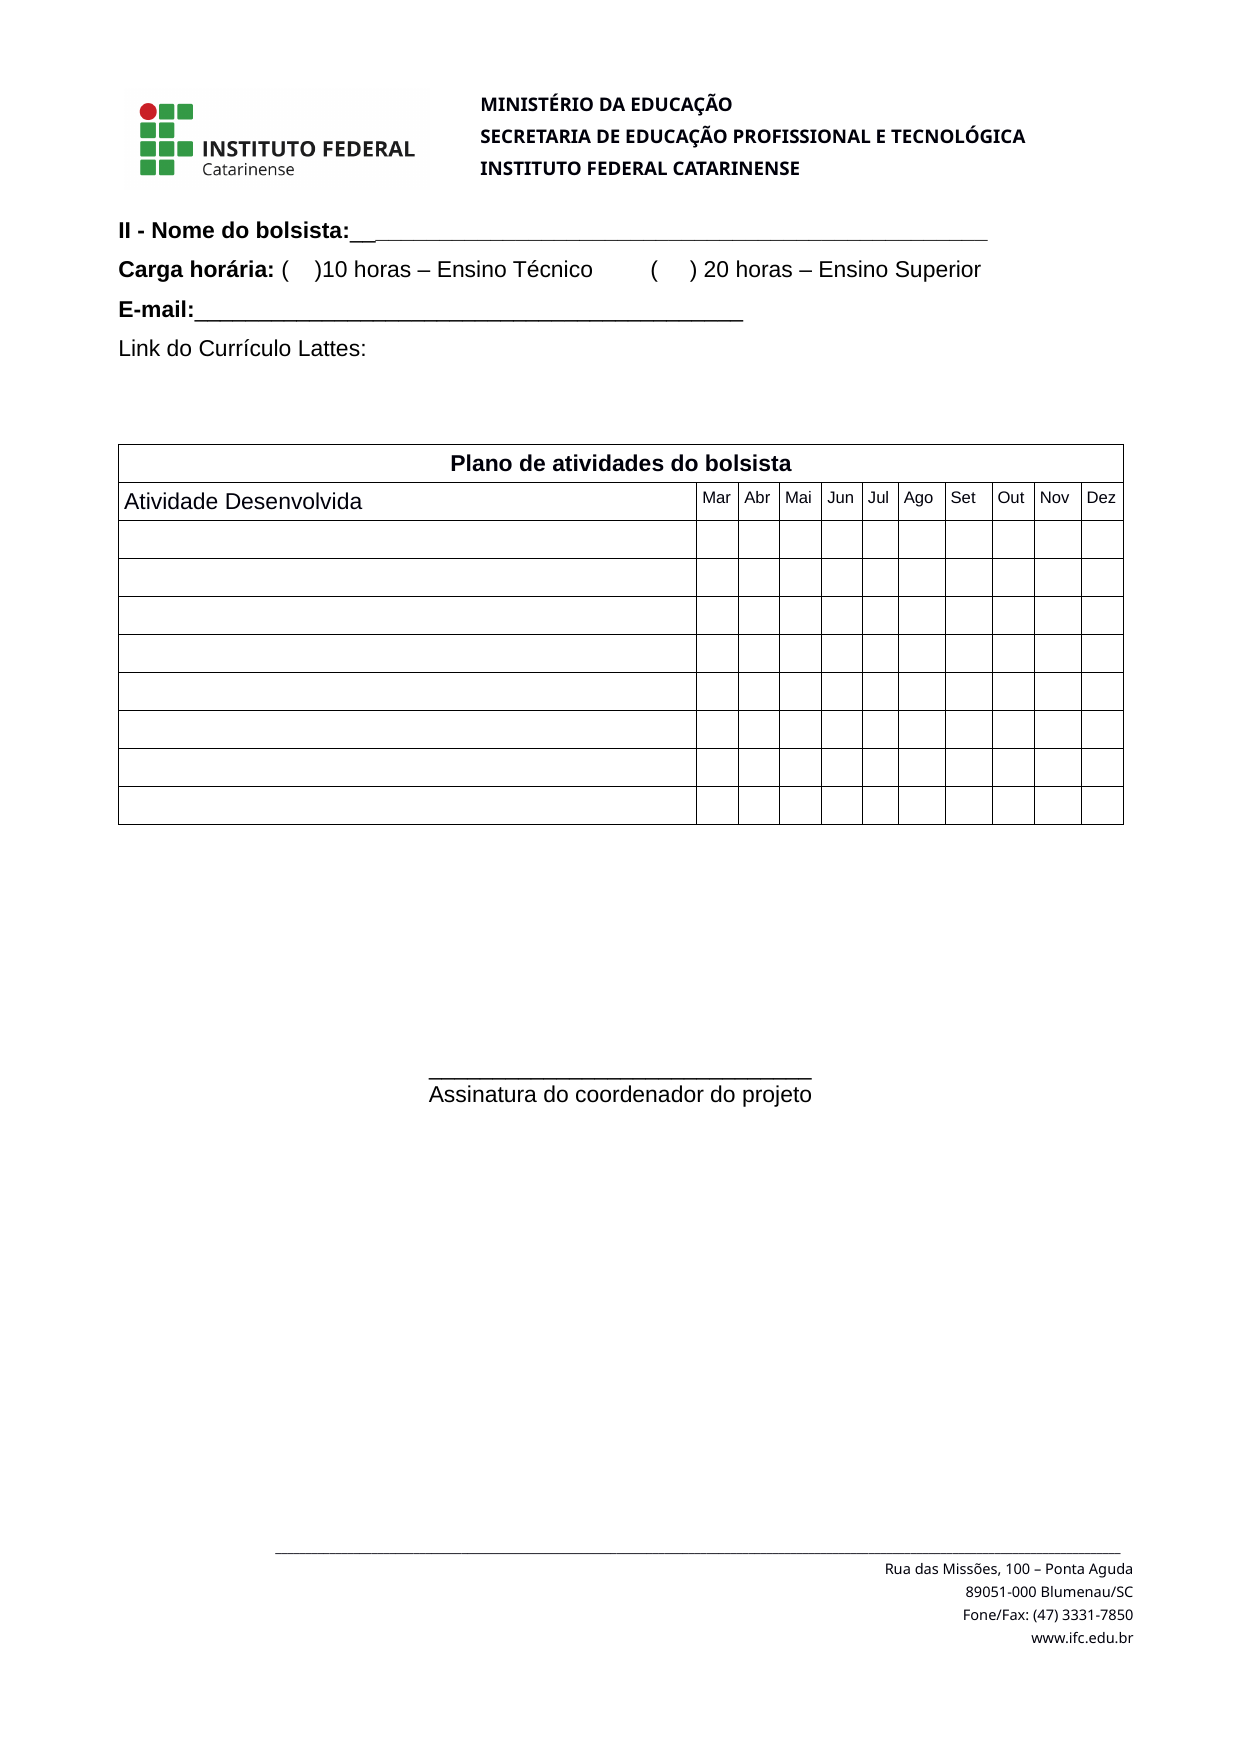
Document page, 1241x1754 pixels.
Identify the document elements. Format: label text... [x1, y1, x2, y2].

table_cell [697, 787, 738, 824]
table_cell [863, 559, 898, 596]
table_cell [119, 711, 696, 748]
table_cell [863, 711, 898, 748]
table_cell [822, 711, 862, 748]
table_cell [1035, 597, 1081, 634]
table_cell [780, 787, 821, 824]
table_header Plano de atividades do bolsista [119, 445, 1123, 482]
table_cell [780, 597, 821, 634]
table_cell [739, 521, 779, 558]
table_cell [119, 521, 696, 558]
table_cell [1035, 521, 1081, 558]
table_cell [822, 559, 862, 596]
table_cell Mai [780, 483, 821, 520]
table_cell [697, 559, 738, 596]
table_cell Atividade Desenvolvida [119, 483, 696, 520]
table_cell [780, 673, 821, 710]
table_cell Out [993, 483, 1034, 520]
table_cell Nov [1035, 483, 1081, 520]
table_cell Ago [899, 483, 945, 520]
table_cell [1035, 749, 1081, 786]
table_cell Dez [1082, 483, 1123, 520]
table_cell [119, 597, 696, 634]
table_cell [697, 711, 738, 748]
table_cell [1082, 559, 1123, 596]
table_cell [899, 673, 945, 710]
table_cell [993, 673, 1034, 710]
table_cell [119, 787, 696, 824]
table_cell [739, 711, 779, 748]
table_cell [946, 521, 992, 558]
table_cell [780, 559, 821, 596]
table_cell [899, 749, 945, 786]
table_cell [822, 521, 862, 558]
table_cell [697, 635, 738, 672]
table_cell [946, 635, 992, 672]
table_cell [822, 787, 862, 824]
text E-mail:___________________________________________ [118, 296, 1122, 322]
table_cell [822, 597, 862, 634]
table_cell [1082, 635, 1123, 672]
table_cell [739, 597, 779, 634]
table_cell [863, 597, 898, 634]
table_cell Jun [822, 483, 862, 520]
table_cell [822, 749, 862, 786]
table_cell [780, 635, 821, 672]
table_cell [993, 749, 1034, 786]
table_cell [863, 787, 898, 824]
table_cell Abr [739, 483, 779, 520]
table_cell [899, 787, 945, 824]
table_cell [946, 787, 992, 824]
table_cell [1035, 711, 1081, 748]
table_cell [119, 673, 696, 710]
table_cell [822, 673, 862, 710]
table_cell [863, 673, 898, 710]
table_cell [899, 711, 945, 748]
table_cell [946, 749, 992, 786]
table_cell [697, 521, 738, 558]
table_cell [780, 711, 821, 748]
table_cell [739, 787, 779, 824]
table_cell [739, 635, 779, 672]
table_cell [1035, 787, 1081, 824]
text Link do Currículo Lattes: [118, 335, 1122, 361]
table_cell [946, 673, 992, 710]
table_cell [993, 635, 1034, 672]
table_cell [863, 521, 898, 558]
table_cell Set [946, 483, 992, 520]
table_cell [697, 749, 738, 786]
table_cell [1035, 673, 1081, 710]
table_cell [1082, 711, 1123, 748]
table_cell [1082, 787, 1123, 824]
table_cell [1082, 597, 1123, 634]
table_cell Jul [863, 483, 898, 520]
text Carga horária: ( )10 horas – Ensino Técnico ( ) 20 horas – Ensino Superior [118, 256, 1122, 282]
table_cell [899, 635, 945, 672]
picture [124, 88, 430, 190]
table_cell [899, 597, 945, 634]
table_cell [1082, 673, 1123, 710]
table_cell [993, 559, 1034, 596]
table_cell [993, 521, 1034, 558]
table_cell [697, 597, 738, 634]
table_cell [863, 749, 898, 786]
table_cell [822, 635, 862, 672]
table_cell [1035, 635, 1081, 672]
table_cell [899, 521, 945, 558]
table_cell [739, 559, 779, 596]
table_cell [946, 597, 992, 634]
table_cell [697, 673, 738, 710]
table_cell [993, 787, 1034, 824]
table_cell [739, 673, 779, 710]
table_cell Mar [697, 483, 738, 520]
table_cell [1035, 559, 1081, 596]
table_cell [993, 711, 1034, 748]
table_cell [780, 749, 821, 786]
table_cell [863, 635, 898, 672]
table_cell [946, 711, 992, 748]
table_cell [119, 635, 696, 672]
table_cell [899, 559, 945, 596]
text ______________________________ [118, 1054, 1122, 1081]
table_cell [1082, 749, 1123, 786]
table_cell [119, 559, 696, 596]
text Assinatura do coordenador do projeto [118, 1081, 1122, 1107]
table_cell [119, 749, 696, 786]
table_cell [946, 559, 992, 596]
table_cell [780, 521, 821, 558]
table_cell [1082, 521, 1123, 558]
table_cell [993, 597, 1034, 634]
table_cell [739, 749, 779, 786]
